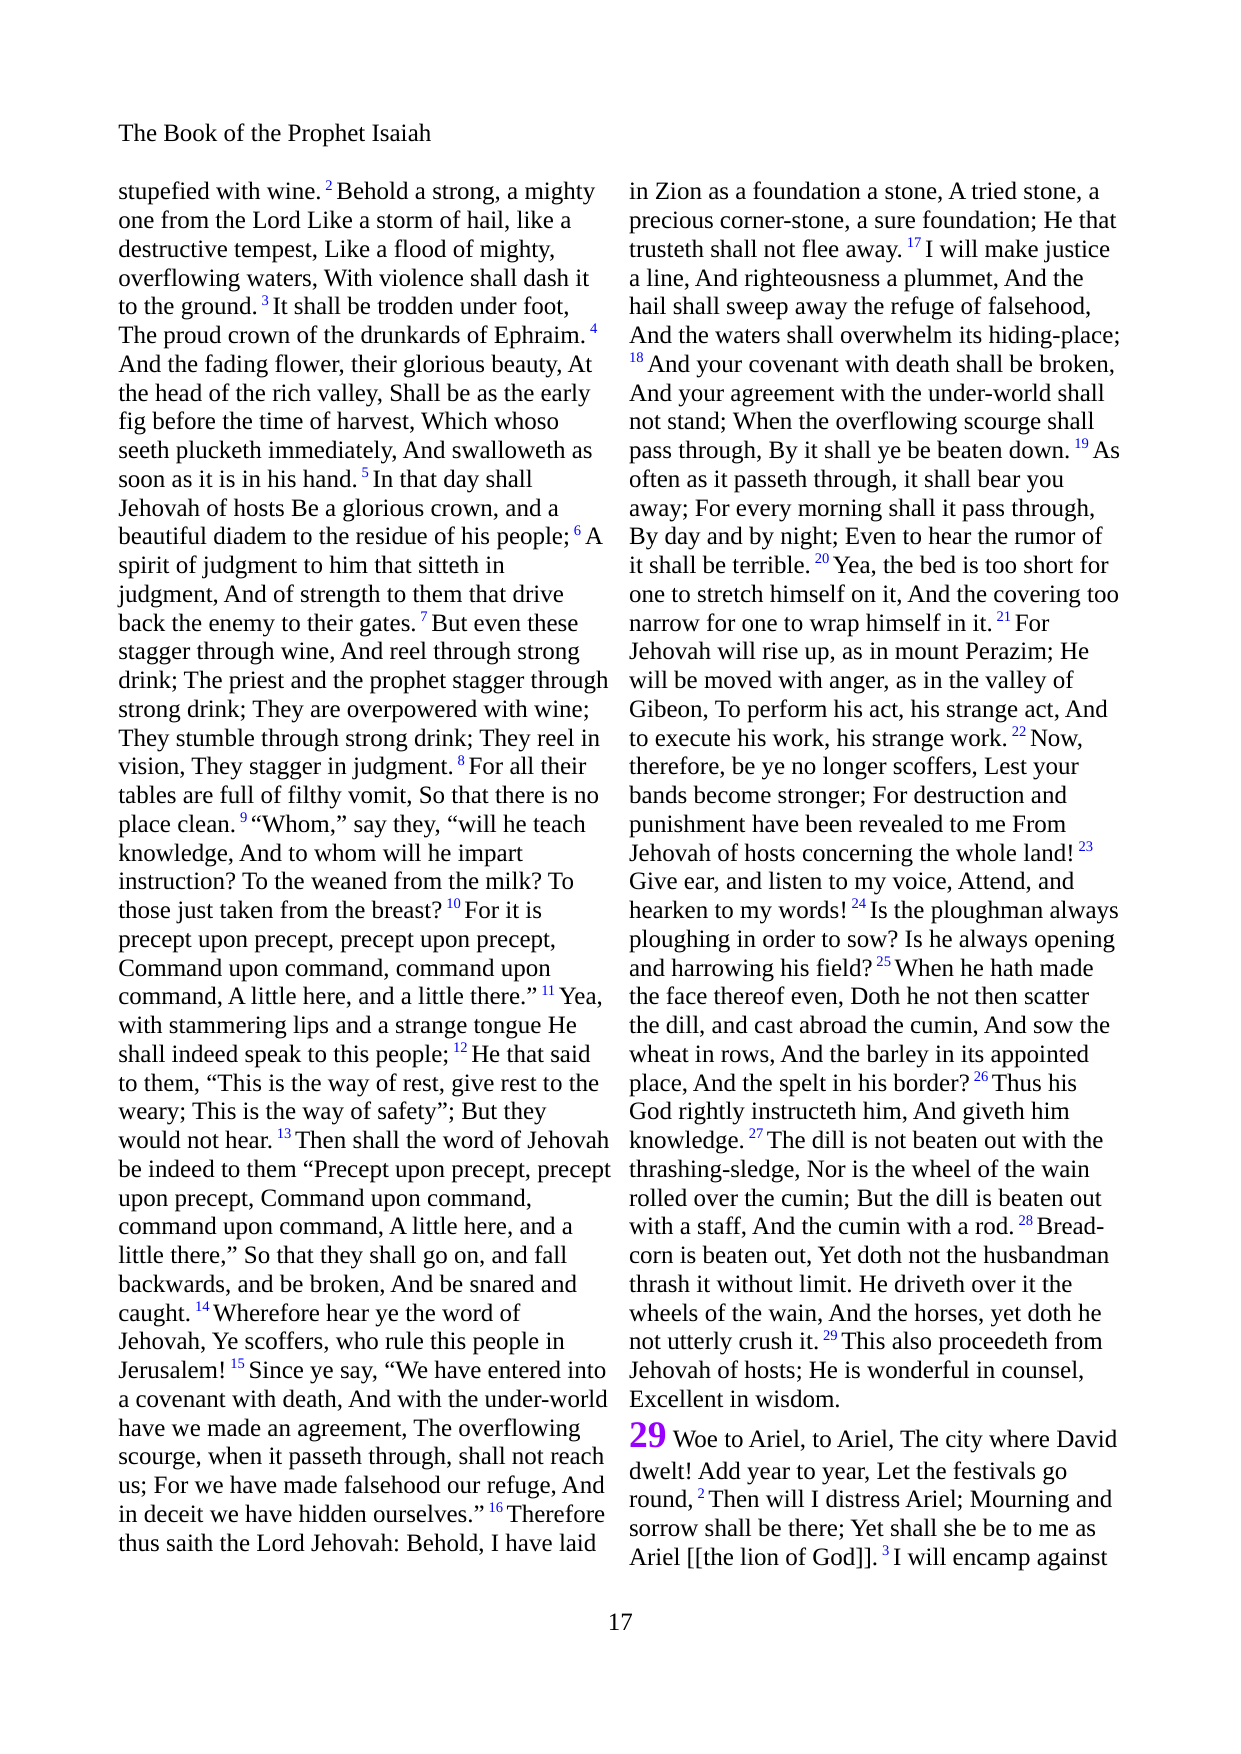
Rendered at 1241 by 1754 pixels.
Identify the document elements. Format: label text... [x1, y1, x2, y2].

text 29 Woe to Ariel, to Ariel, The city where David dwelt! Add year to year, Let the festivals go round, 2 Then will I distress Ariel; Mourning and sorrow shall be there; Yet shall she be to me as Ariel [[the lion of God]]. 3 I will encamp against [629, 1413, 1122, 1571]
text in Zion as a foundation a stone, A tried stone, a precious corner-stone, a sure foundation; He that trusteth shall not flee away. 17 I will make justice a line, And righteousness a plummet, And the hail shall sweep away the refuge of falsehood, And the waters shall overwhelm its hiding-place; 18 And your covenant with death shall be broken, And your agreement with the under-world shall not stand; When the overflowing scourge shall pass through, By it shall ye be beaten down. 19 As often as it passeth through, it shall bear you away; For every morning shall it pass through, By day and by night; Even to hear the rumor of it shall be terrible. 20 Yea, the bed is too short for one to stretch himself on it, And the covering too narrow for one to wrap himself in it. 21 For Jehovah will rise up, as in mount Perazim; He will be moved with anger, as in the valley of Gibeon, To perform his act, his strange act, And to execute his work, his strange work. 22 Now, therefore, be ye no longer scoffers, Lest your bands become stronger; For destruction and punishment have been revealed to me From Jehovah of hosts concerning the whole land! 23 Give ear, and listen to my voice, Attend, and hearken to my words! 24 Is the ploughman always ploughing in order to sow? Is he always opening and harrowing his field? 25 When he hath made the face thereof even, Doth he not then scatter the dill, and cast abroad the cumin, And sow the wheat in rows, And the barley in its appointed place, And the spelt in his border? 26 Thus his God rightly instructeth him, And giveth him knowledge. 27 The dill is not beaten out with the thrashing-sledge, Nor is the wheel of the wain rolled over the cumin; But the dill is beaten out with a staff, And the cumin with a rod. 28 Bread-corn is beaten out, Yet doth not the husbandman thrash it without limit. He driveth over it the wheels of the wain, And the horses, yet doth he not utterly crush it. 29 This also proceedeth from Jehovah of hosts; He is wonderful in counsel, Excellent in wisdom. [629, 176, 1122, 1413]
text stupefied with wine. 2 Behold a strong, a mighty one from the Lord Like a storm of hail, like a destructive tempest, Like a flood of mighty, overflowing waters, With violence shall dash it to the ground. 3 It shall be trodden under foot, The proud crown of the drunkards of Ephraim. 4 And the fading flower, their glorious beauty, At the head of the rich valley, Shall be as the early fig before the time of harvest, Which whoso seeth plucketh immediately, And swalloweth as soon as it is in his hand. 5 In that day shall Jehovah of hosts Be a glorious crown, and a beautiful diadem to the residue of his people; 6 A spirit of judgment to him that sitteth in judgment, And of strength to them that drive back the enemy to their gates. 7 But even these stagger through wine, And reel through strong drink; The priest and the prophet stagger through strong drink; They are overpowered with wine; They stumble through strong drink; They reel in vision, They stagger in judgment. 8 For all their tables are full of filthy vomit, So that there is no place clean. 9 “Whom,” say they, “will he teach knowledge, And to whom will he impart instruction? To the weaned from the milk? To those just taken from the breast? 10 For it is precept upon precept, precept upon precept, Command upon command, command upon command, A little here, and a little there.” 11 Yea, with stammering lips and a strange tongue He shall indeed speak to this people; 12 He that said to them, “This is the way of rest, give rest to the weary; This is the way of safety”; But they would not hear. 13 Then shall the word of Jehovah be indeed to them “Precept upon precept, precept upon precept, Command upon command, command upon command, A little here, and a little there,” So that they shall go on, and fall backwards, and be broken, And be snared and caught. 14 Wherefore hear ye the word of Jehovah, Ye scoffers, who rule this people in Jerusalem! 15 Since ye say, “We have entered into a covenant with death, And with the under-world have we made an agreement, The overflowing scourge, when it passeth through, shall not reach us; For we have made falsehood our refuge, And in deceit we have hidden ourselves.” 16 Therefore thus saith the Lord Jehovah: Behold, I have laid [118, 176, 611, 1556]
